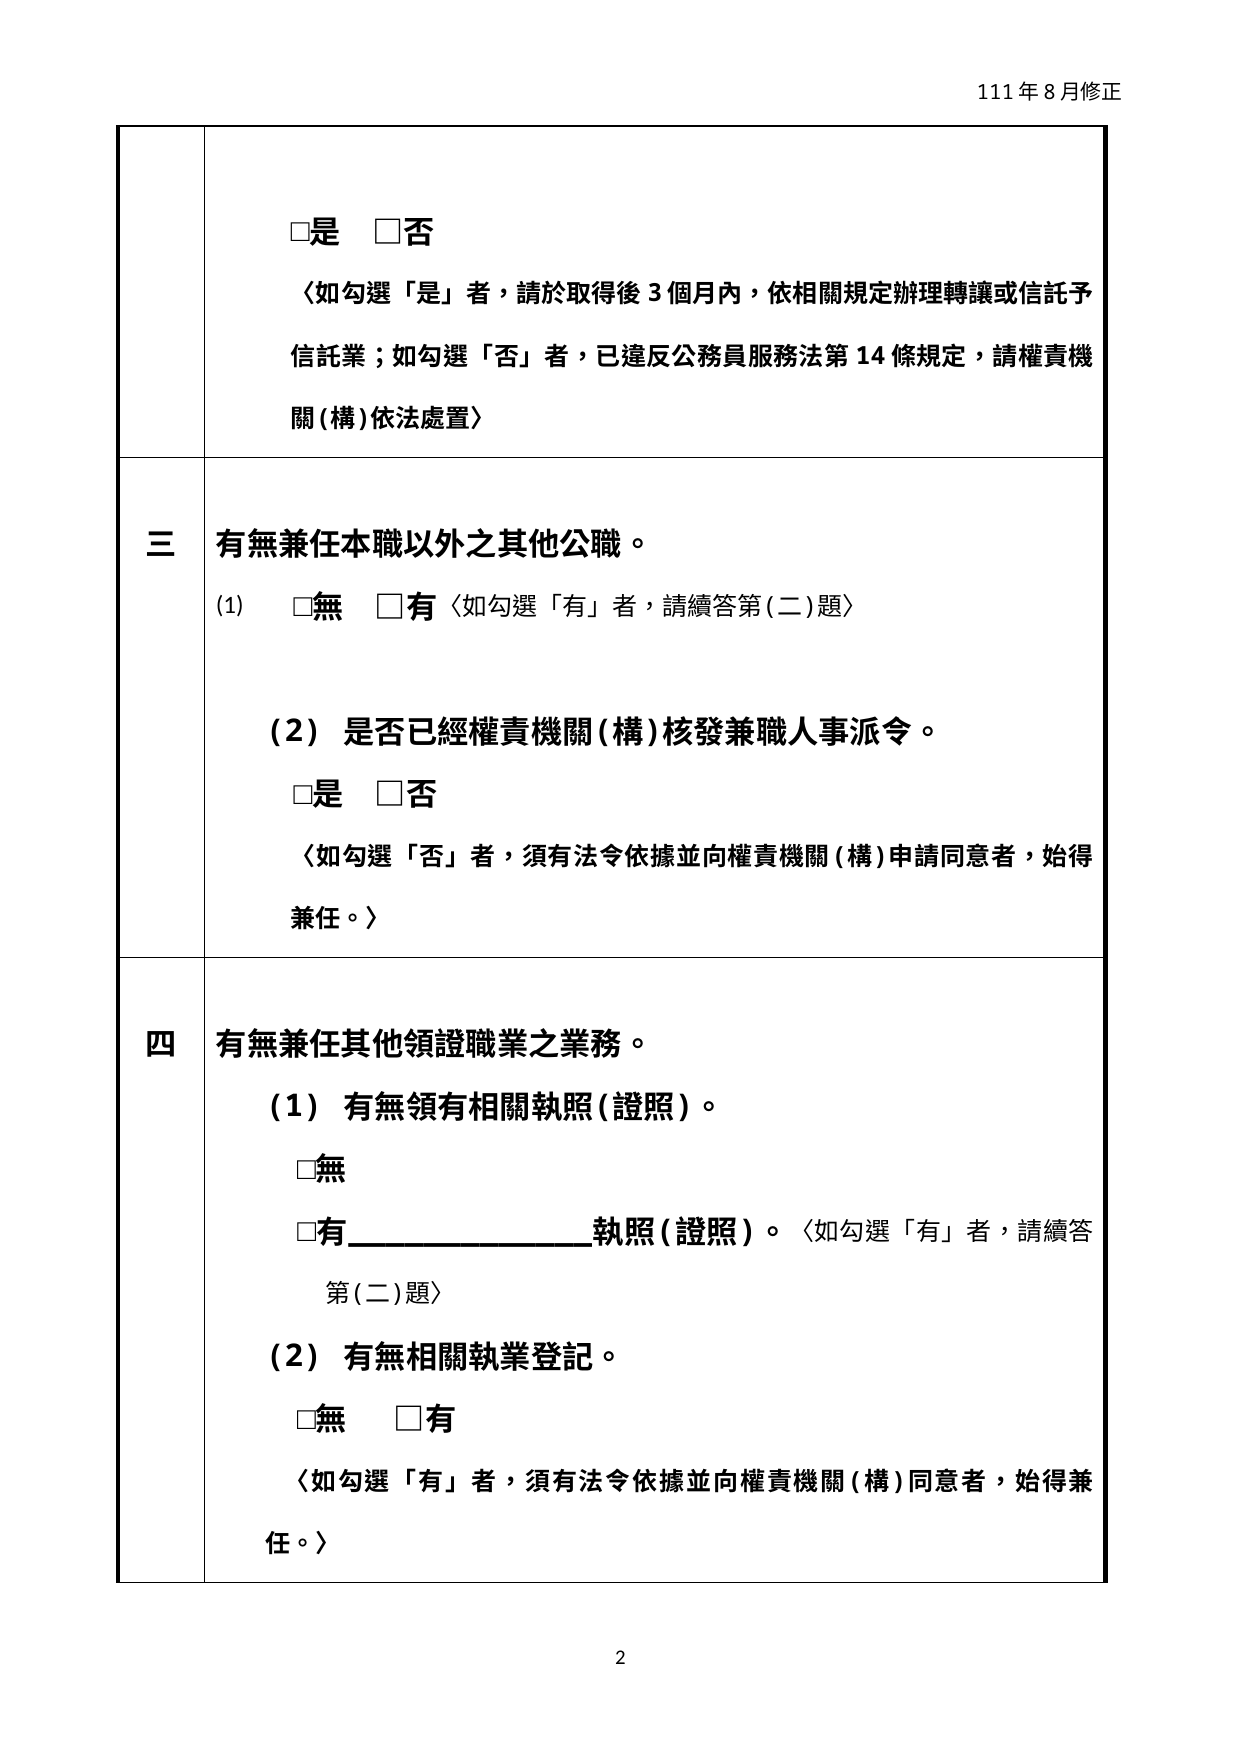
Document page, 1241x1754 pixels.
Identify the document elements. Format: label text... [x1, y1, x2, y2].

table_cell 有無兼任本職以外之其他公職。 □無 □有〈如勾選「有」者，請續答第(二)題〉 是否已經權責機關(構)核發兼職人事派令。 □是 □否 〈如勾選「否」者，須有法令依據並向權責機關(構)申請同意者，始得兼任。〉 [205, 458, 1103, 956]
table_cell □是 □否 〈如勾選「是」者，請於取得後3個月內，依相關規定辦理轉讓或信託予信託業；如勾選「否」者，已違反公務員服務法第14條規定，請權責機關(構)依法處置〉 [205, 127, 1103, 456]
table_cell 四 [120, 958, 204, 1581]
table_cell [120, 127, 204, 456]
table_cell 三 [120, 458, 204, 956]
table_cell 有無兼任其他領證職業之業務。 有無領有相關執照(證照)。 □無 □有_____________執照(證照)。〈如勾選「有」者，請續答第(二)題〉 有無相關執業登記。 □無 □有 〈如勾選「有」者，須有法令依據並向權責機關(構)同意者，始得兼任。〉 [205, 958, 1103, 1581]
